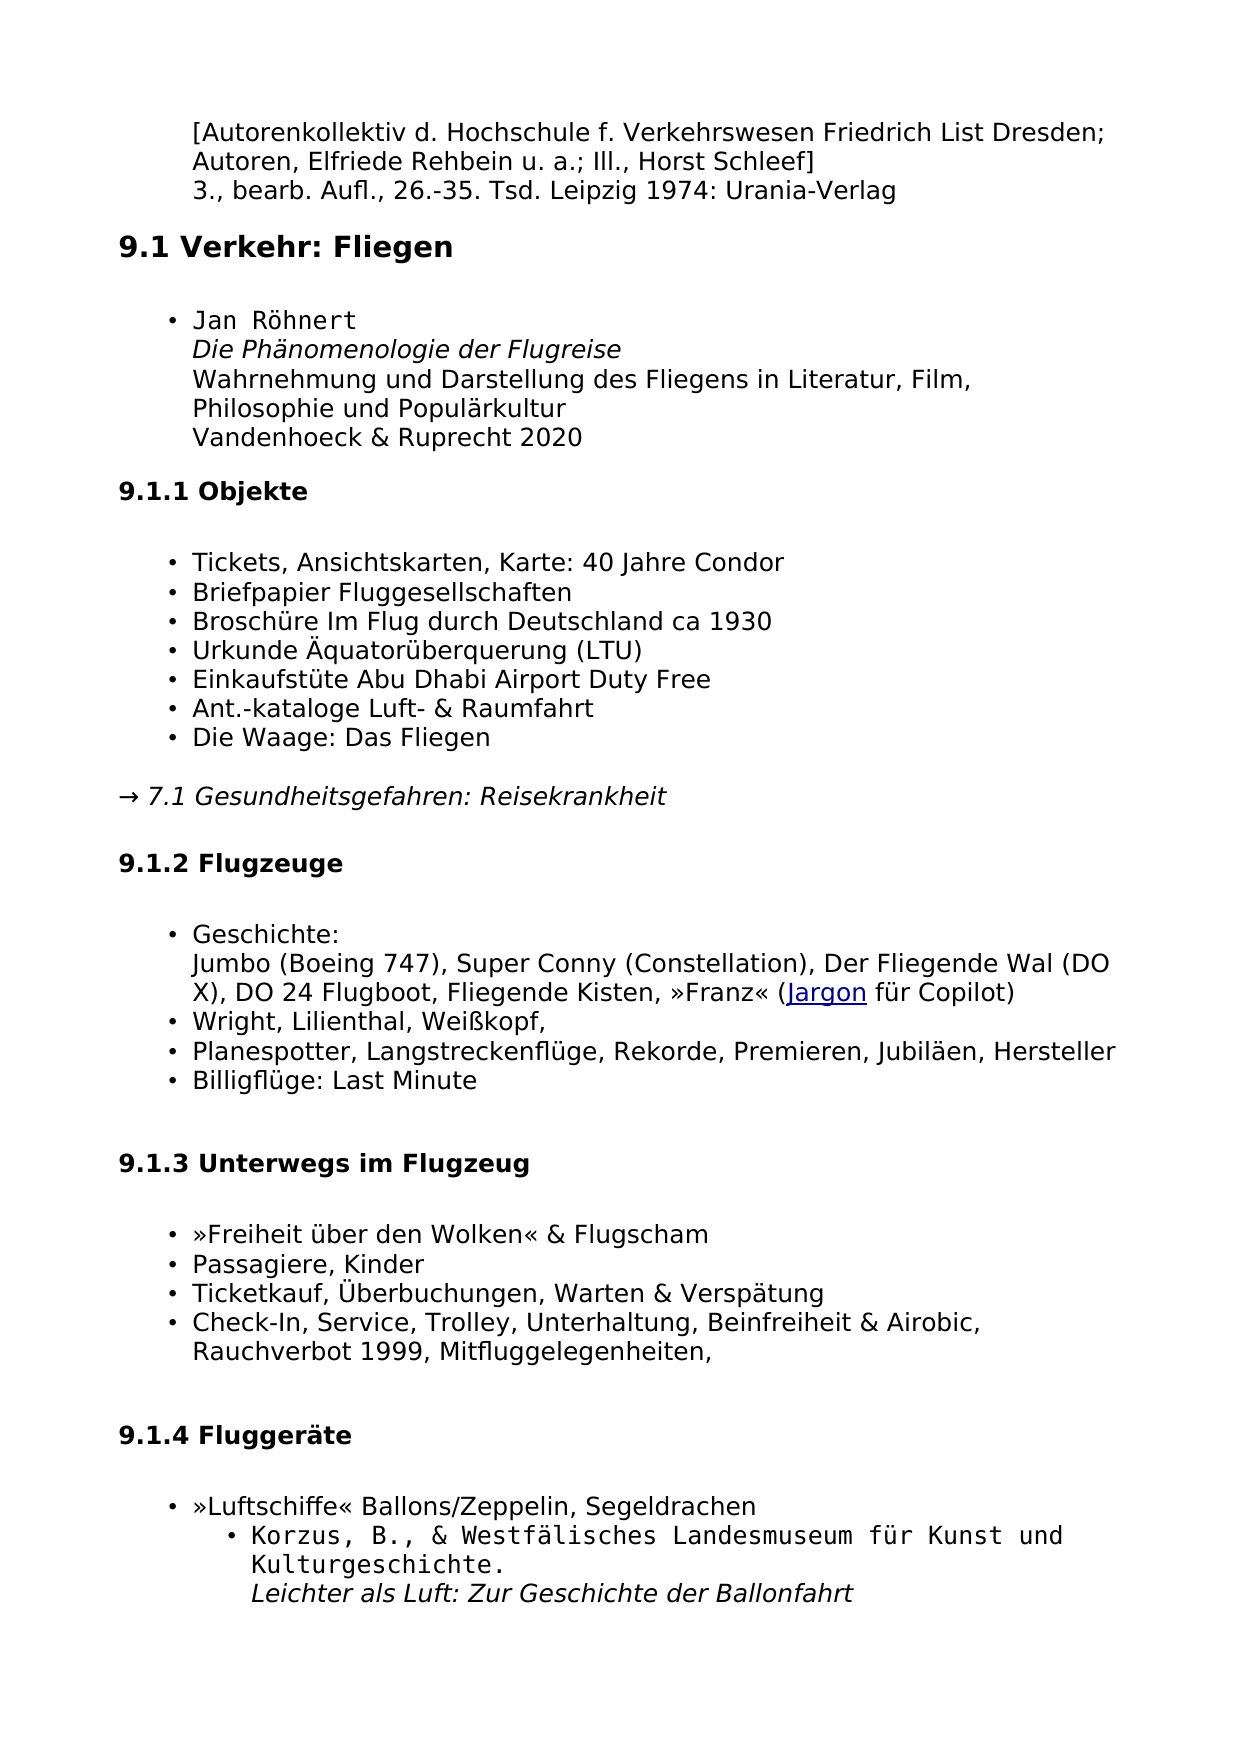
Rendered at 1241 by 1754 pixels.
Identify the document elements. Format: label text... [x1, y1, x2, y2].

list Geschichte: Jumbo (Boeing 747), Super Conny (Constellation), Der Fliegende Wal (DO X), DO 24 Flugboot, Fliegende Kisten, »Franz« (Jargon für Copilot) [177, 920, 1122, 1007]
list Urkunde Äquatorüberquerung (LTU) [177, 636, 1122, 665]
subtitle 9.1.1 Objekte [118, 477, 1122, 507]
list Wright, Lilienthal, Weißkopf, [177, 1007, 1122, 1037]
list »Freiheit über den Wolken« & Flugscham [177, 1221, 1122, 1250]
list Ant.-kataloge Luft- & Raumfahrt [177, 694, 1122, 723]
list Tickets, Ansichtskarten, Karte: 40 Jahre Condor [177, 548, 1122, 578]
subtitle 9.1.4 Fluggeräte [118, 1421, 1122, 1450]
list Passagiere, Kinder [177, 1250, 1122, 1279]
list Einkaufstüte Abu Dhabi Airport Duty Free [177, 665, 1122, 694]
subtitle 9.1 Verkehr: Fliegen [118, 231, 1122, 264]
list Broschüre Im Flug durch Deutschland ca 1930 [177, 607, 1122, 636]
list [Autorenkollektiv d. Hochschule f. Verkehrswesen Friedrich List Dresden; Autoren, Elfriede Rehbein u. a.; Ill., Horst Schleef] 3., bearb. Aufl., 26.-35. Tsd. Leipzig 1974: Urania-Verlag [177, 118, 1122, 206]
list Billigflüge: Last Minute [177, 1066, 1122, 1095]
subtitle 9.1.3 Unterwegs im Flugzeug [118, 1149, 1122, 1179]
list Briefpapier Fluggesellschaften [177, 578, 1122, 607]
list Korzus, B., & Westfälisches Landesmuseum für Kunst und Kulturgeschichte. Leichter als Luft: Zur Geschichte der Ballonfahrt [236, 1521, 1122, 1609]
text → 7.1 Gesundheitsgefahren: Reisekrankheit [118, 782, 1122, 811]
list »Luftschiffe« Ballons/Zeppelin, Segeldrachen [177, 1492, 1122, 1521]
list Ticketkauf, Überbuchungen, Warten & Verspätung [177, 1279, 1122, 1308]
subtitle 9.1.2 Flugzeuge [118, 849, 1122, 878]
list Check-In, Service, Trolley, Unterhaltung, Beinfreiheit & Airobic, Rauchverbot 1999, Mitfluggelegenheiten, [177, 1308, 1122, 1366]
list Planespotter, Langstreckenflüge, Rekorde, Premieren, Jubiläen, Hersteller [177, 1037, 1122, 1066]
list Jan Röhnert Die Phänomenologie der Flugreise Wahrnehmung und Darstellung des Fliegens in Literatur, Film, Philosophie und Populärkultur Vandenhoeck & Ruprecht 2020 [177, 307, 1122, 452]
list Die Waage: Das Fliegen [177, 723, 1122, 753]
